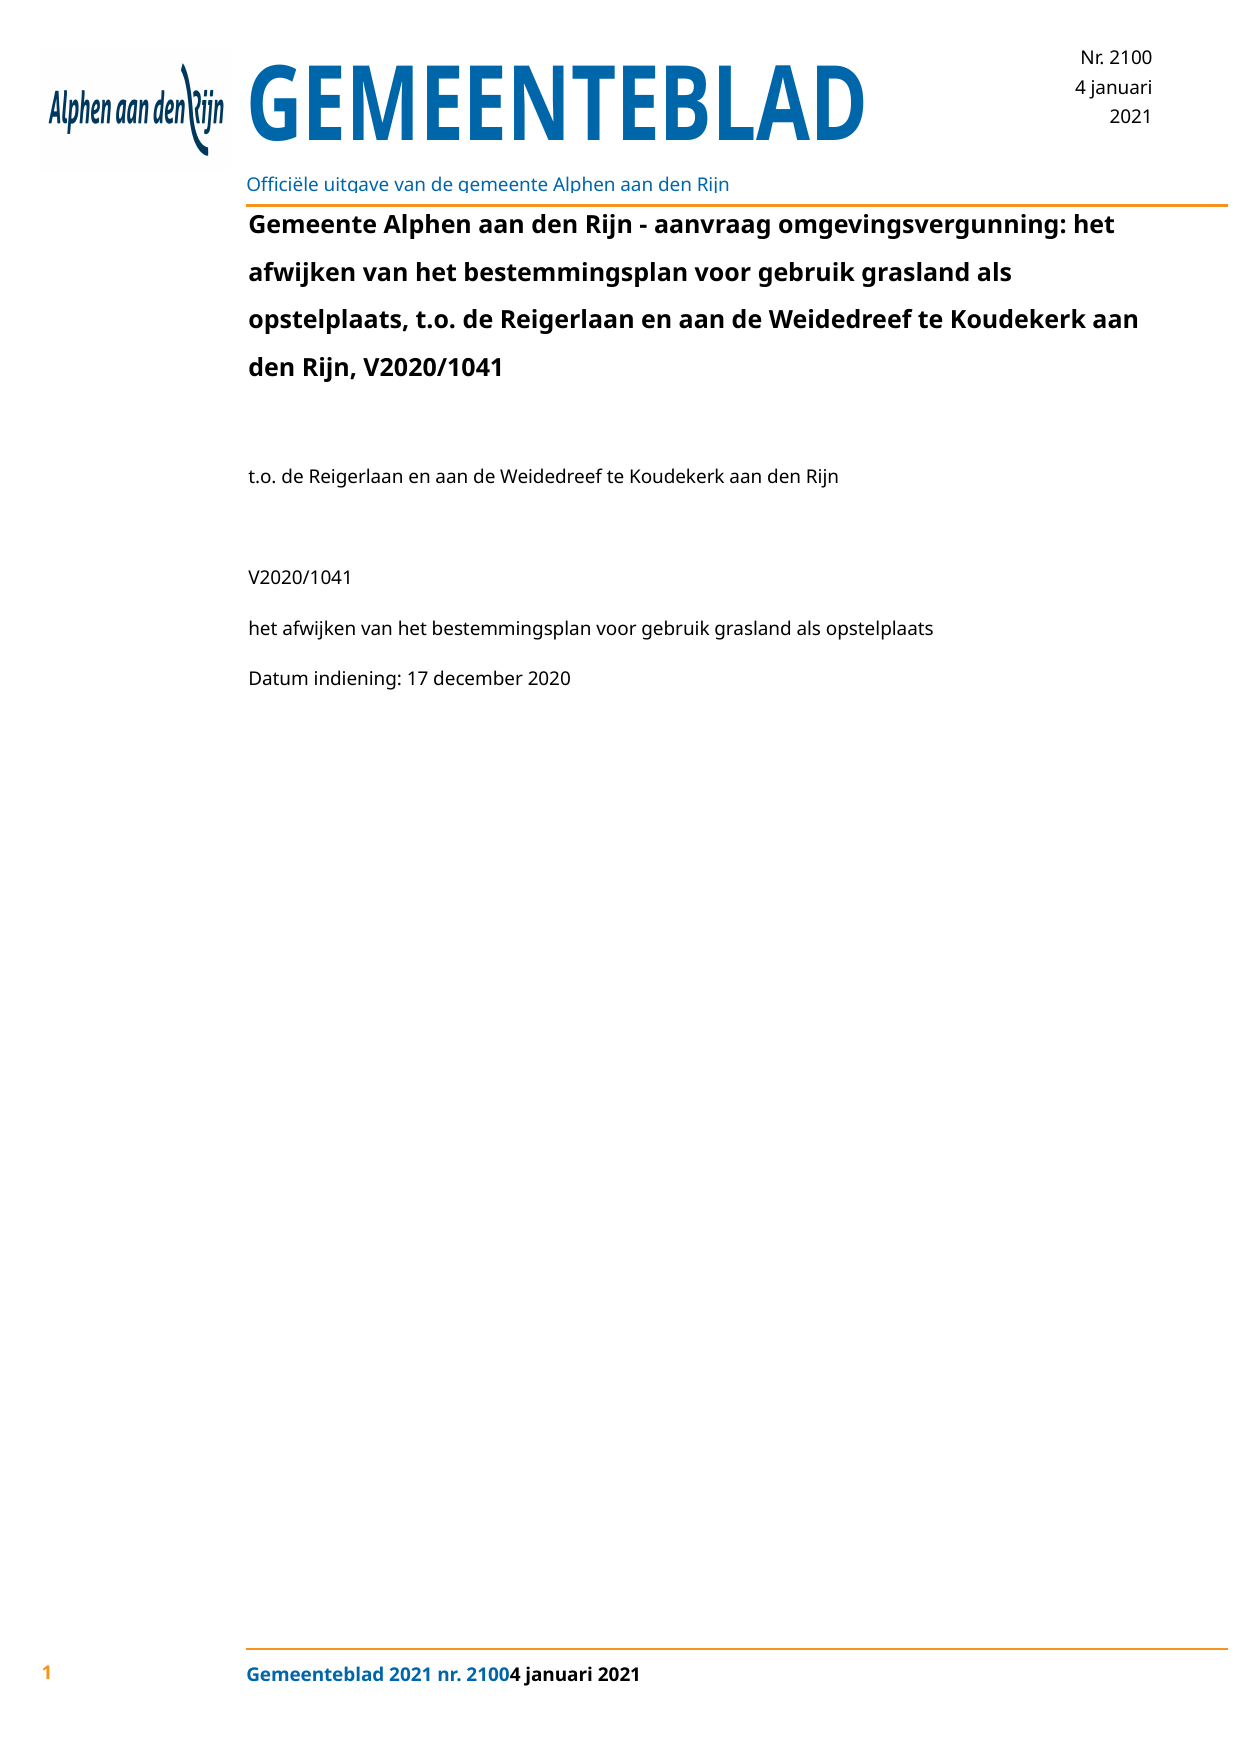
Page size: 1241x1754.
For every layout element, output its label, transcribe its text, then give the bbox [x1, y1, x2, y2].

text het afwijken van het bestemmingsplan voor gebruik grasland als opstelplaats [248, 615, 1152, 641]
text t.o. de Reigerlaan en aan de Weidedreef te Koudekerk aan den Rijn [248, 463, 1152, 489]
text Gemeente Alphen aan den Rijn - aanvraag omgevingsvergunning: het afwijken van het bestemmingsplan voor gebruik grasland als opstelplaats, t.o. de Reigerlaan en aan de Weidedreef te Koudekerk aan den Rijn, V2020/1041 [248, 207, 1152, 384]
text V2020/1041 [248, 564, 1152, 590]
picture [41, 47, 231, 172]
text Datum indiening: 17 december 2020 [248, 665, 1152, 691]
